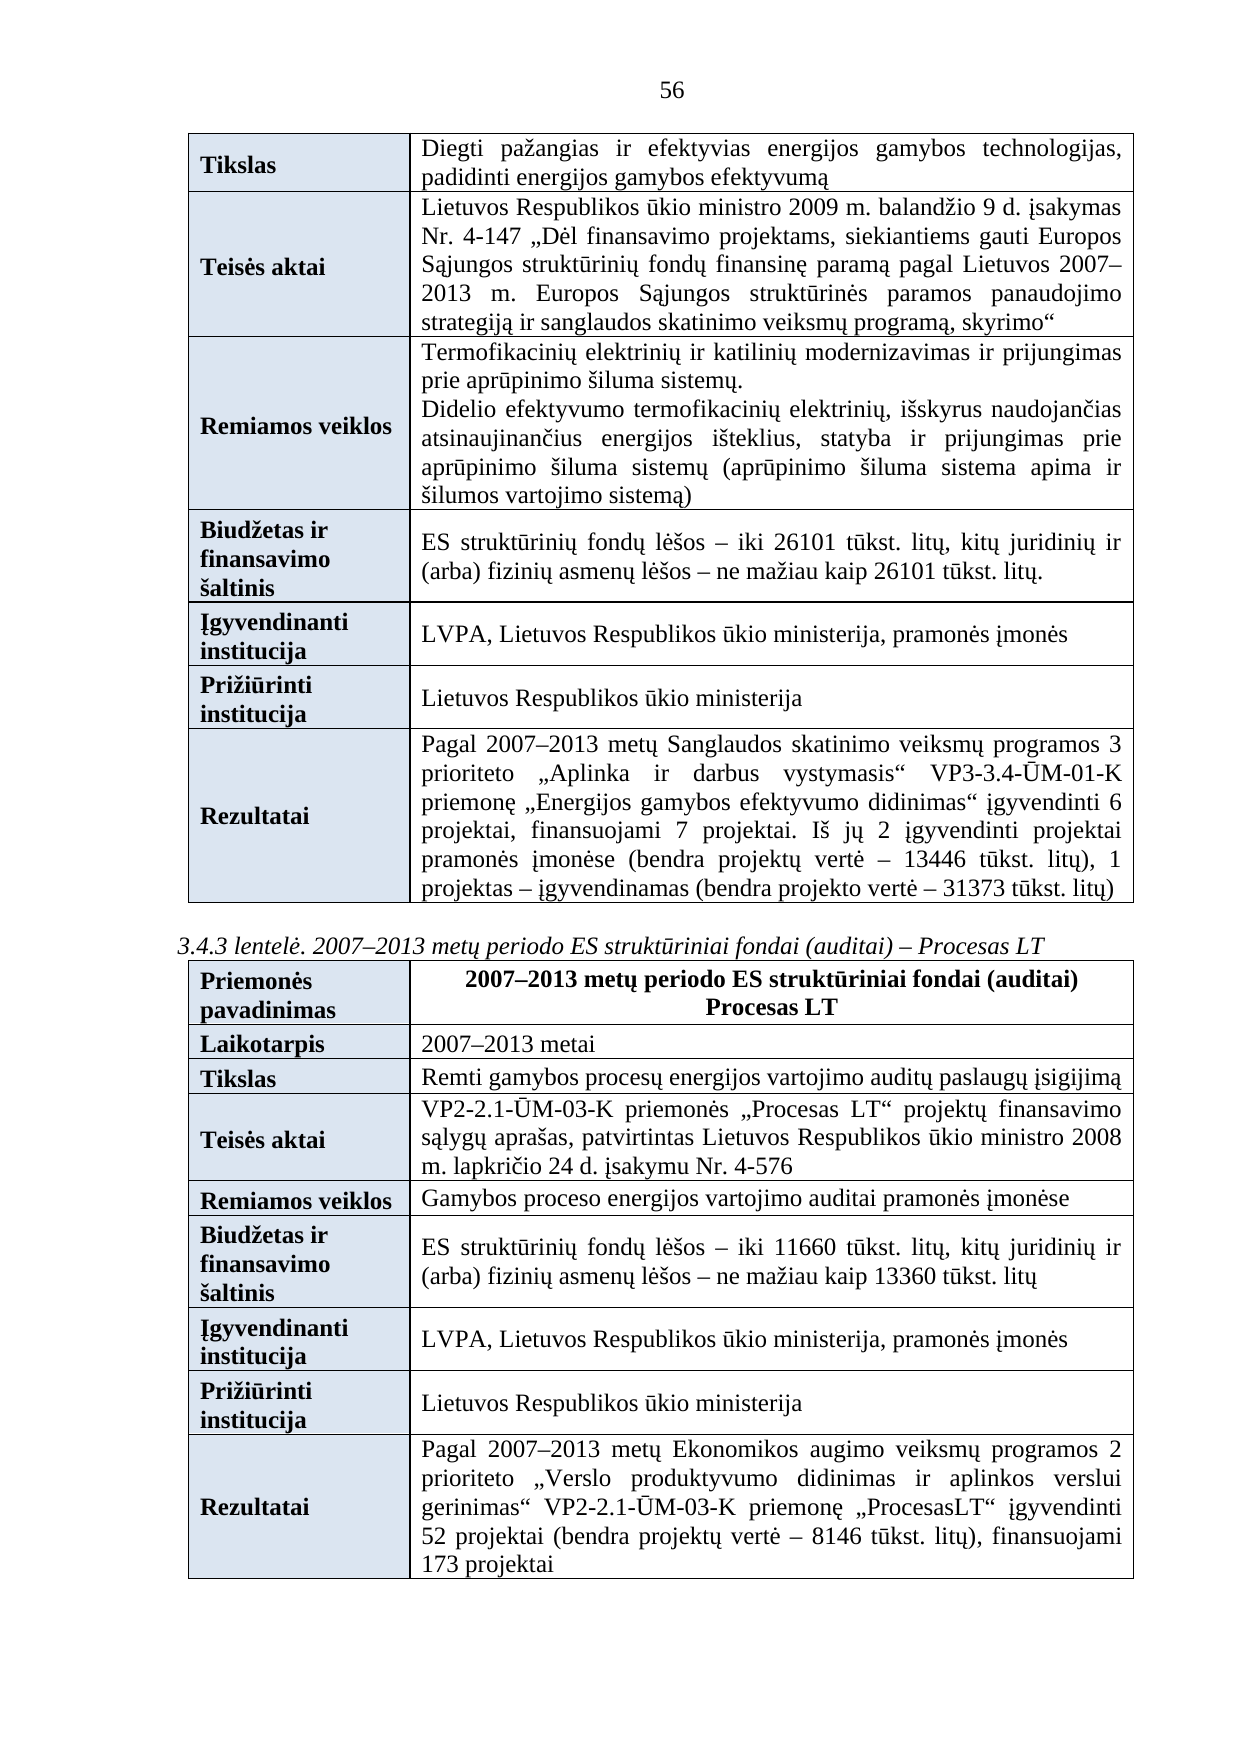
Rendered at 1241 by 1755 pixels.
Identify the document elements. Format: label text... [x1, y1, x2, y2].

table_cell Pagal 2007–2013 metų Sanglaudos skatinimo veiksmų programos 3 prioriteto „Aplinka ir darbus vystymasis“ VP3-3.4-ŪM-01-K priemonę „Energijos gamybos efektyvumo didinimas“ įgyvendinti 6 projektai, finansuojami 7 projektai. Iš jų 2 įgyvendinti projektai pramonės įmonėse (bendra projektų vertė – 13446 tūkst. litų), 1 projektas – įgyvendinamas (bendra projekto vertė – 31373 tūkst. litų) [411, 729, 1133, 902]
table_cell LVPA, Lietuvos Respublikos ūkio ministerija, pramonės įmonės [411, 1308, 1133, 1370]
table_cell Tikslas [189, 1059, 409, 1093]
table_cell Biudžetas ir finansavimo šaltinis [189, 1216, 409, 1307]
table_header Priemonės pavadinimas [189, 961, 409, 1023]
table_cell LVPA, Lietuvos Respublikos ūkio ministerija, pramonės įmonės [411, 603, 1133, 665]
table_cell Termofikacinių elektrinių ir katilinių modernizavimas ir prijungimas prie aprūpinimo šiluma sistemų. Didelio efektyvumo termofikacinių elektrinių, išskyrus naudojančias atsinaujinančius energijos išteklius, statyba ir prijungimas prie aprūpinimo šiluma sistemų (aprūpinimo šiluma sistema apima ir šilumos vartojimo sistemą) [411, 337, 1133, 509]
table_cell Įgyvendinanti institucija [189, 1308, 409, 1370]
table_cell Laikotarpis [189, 1025, 409, 1058]
table_cell Remiamos veiklos [189, 1181, 409, 1215]
table_cell Remti gamybos procesų energijos vartojimo auditų paslaugų įsigijimą [411, 1059, 1133, 1093]
table_cell Gamybos proceso energijos vartojimo auditai pramonės įmonėse [411, 1181, 1133, 1215]
table_cell Remiamos veiklos [189, 337, 409, 509]
table_cell Lietuvos Respublikos ūkio ministerija [411, 666, 1133, 728]
table_cell Teisės aktai [189, 1094, 409, 1180]
table_cell Prižiūrinti institucija [189, 666, 409, 728]
table_header 2007–2013 metų periodo ES struktūriniai fondai (auditai) Procesas LT [411, 961, 1133, 1023]
table_cell Biudžetas ir finansavimo šaltinis [189, 510, 409, 601]
text 3.4.3 lentelė. 2007–2013 metų periodo ES struktūriniai fondai (auditai) – Procesas LT [177, 931, 1166, 960]
table_cell Rezultatai [189, 1435, 409, 1578]
table_cell Pagal 2007–2013 metų Ekonomikos augimo veiksmų programos 2 prioriteto „Verslo produktyvumo didinimas ir aplinkos verslui gerinimas“ VP2-2.1-ŪM-03-K priemonę „ProcesasLT“ įgyvendinti 52 projektai (bendra projektų vertė – 8146 tūkst. litų), finansuojami 173 projektai [411, 1435, 1133, 1578]
table_cell Lietuvos Respublikos ūkio ministro 2009 m. balandžio 9 d. įsakymas Nr. 4-147 „Dėl finansavimo projektams, siekiantiems gauti Europos Sąjungos struktūrinių fondų finansinę paramą pagal Lietuvos 2007–2013 m. Europos Sąjungos struktūrinės paramos panaudojimo strategiją ir sanglaudos skatinimo veiksmų programą, skyrimo“ [411, 192, 1133, 336]
table_cell VP2-2.1-ŪM-03-K priemonės „Procesas LT“ projektų finansavimo sąlygų aprašas, patvirtintas Lietuvos Respublikos ūkio ministro 2008 m. lapkričio 24 d. įsakymu Nr. 4-576 [411, 1094, 1133, 1180]
table_cell Lietuvos Respublikos ūkio ministerija [411, 1371, 1133, 1433]
table_cell Tikslas [189, 134, 409, 191]
table_cell Teisės aktai [189, 192, 409, 336]
table_cell Prižiūrinti institucija [189, 1371, 409, 1433]
table_cell ES struktūrinių fondų lėšos – iki 11660 tūkst. litų, kitų juridinių ir (arba) fizinių asmenų lėšos – ne mažiau kaip 13360 tūkst. litų [411, 1216, 1133, 1307]
table_cell ES struktūrinių fondų lėšos – iki 26101 tūkst. litų, kitų juridinių ir (arba) fizinių asmenų lėšos – ne mažiau kaip 26101 tūkst. litų. [411, 510, 1133, 601]
table_cell 2007–2013 metai [411, 1025, 1133, 1058]
table_cell Įgyvendinanti institucija [189, 603, 409, 665]
table_cell Diegti pažangias ir efektyvias energijos gamybos technologijas, padidinti energijos gamybos efektyvumą [411, 134, 1133, 191]
table_cell Rezultatai [189, 729, 409, 902]
